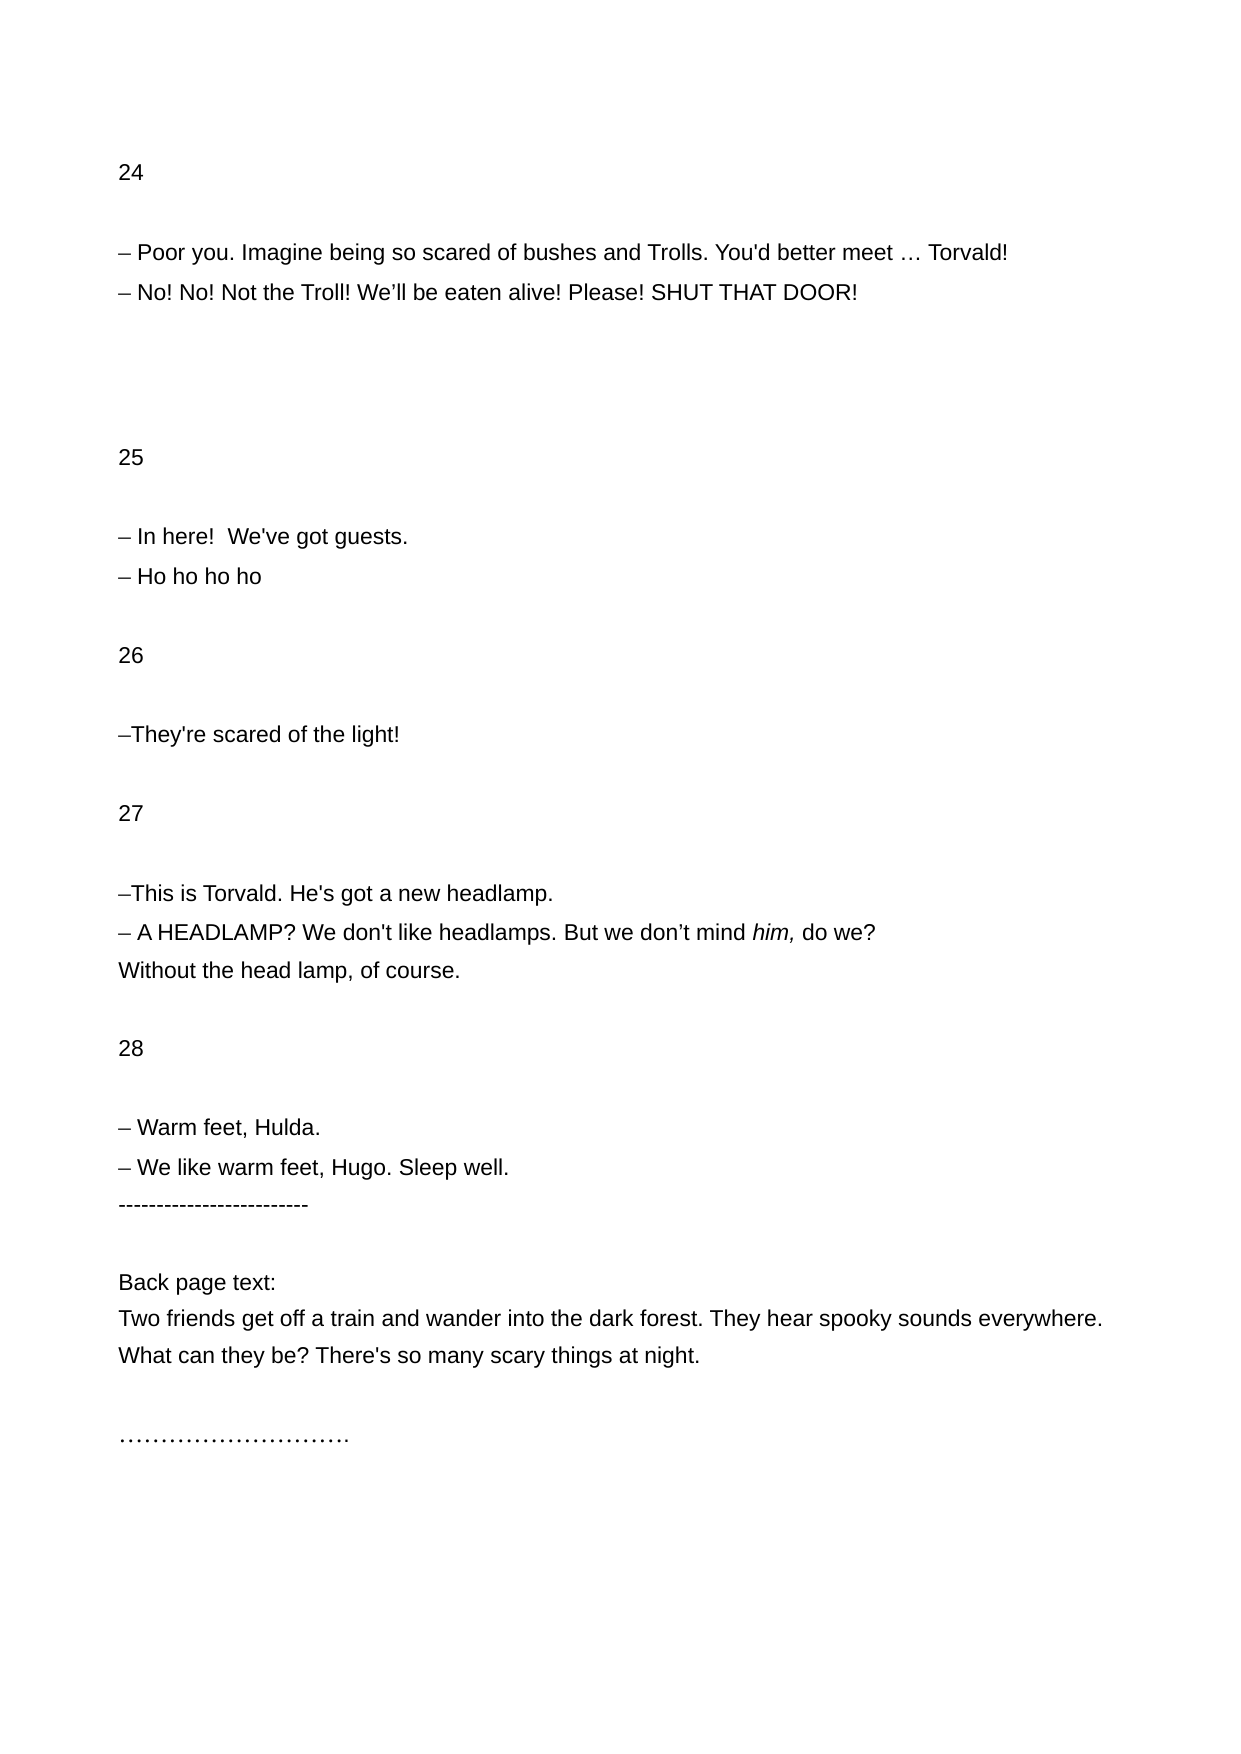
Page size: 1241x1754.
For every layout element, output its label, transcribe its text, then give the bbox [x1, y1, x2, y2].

text –They're scared of the light! [118, 719, 1122, 748]
text 25 [118, 444, 1122, 470]
text Without the head lamp, of course. [118, 957, 1122, 983]
text What can they be? There's so many scary things at night. [118, 1342, 1122, 1368]
text – Ho ho ho ho [118, 561, 1122, 589]
text 24 [118, 159, 1122, 186]
text – Warm feet, Hulda. [118, 1112, 1122, 1141]
text 27 [118, 800, 1122, 826]
text ------------------------- [118, 1191, 1122, 1218]
text Two friends get off a train and wander into the dark forest. They hear spooky sounds everywhere. [118, 1305, 1122, 1332]
text – Poor you. Imagine being so scared of bushes and Trolls. You'd better meet … Torvald! [118, 237, 1122, 266]
text 28 [118, 1034, 1122, 1061]
text –This is Torvald. He's got a new headlamp. [118, 878, 1122, 906]
text Back page text: [118, 1269, 1122, 1295]
text ………………………. [118, 1419, 1122, 1448]
text – A HEADLAMP? We don't like headlamps. But we don’t mind him, do we? [118, 917, 1122, 946]
text – In here! We've got guests. [118, 521, 1122, 550]
text – No! No! Not the Troll! We’ll be eaten alive! Please! SHUT THAT DOOR! [118, 277, 1122, 305]
text – We like warm feet, Hugo. Sleep well. [118, 1152, 1122, 1180]
text 26 [118, 642, 1122, 668]
